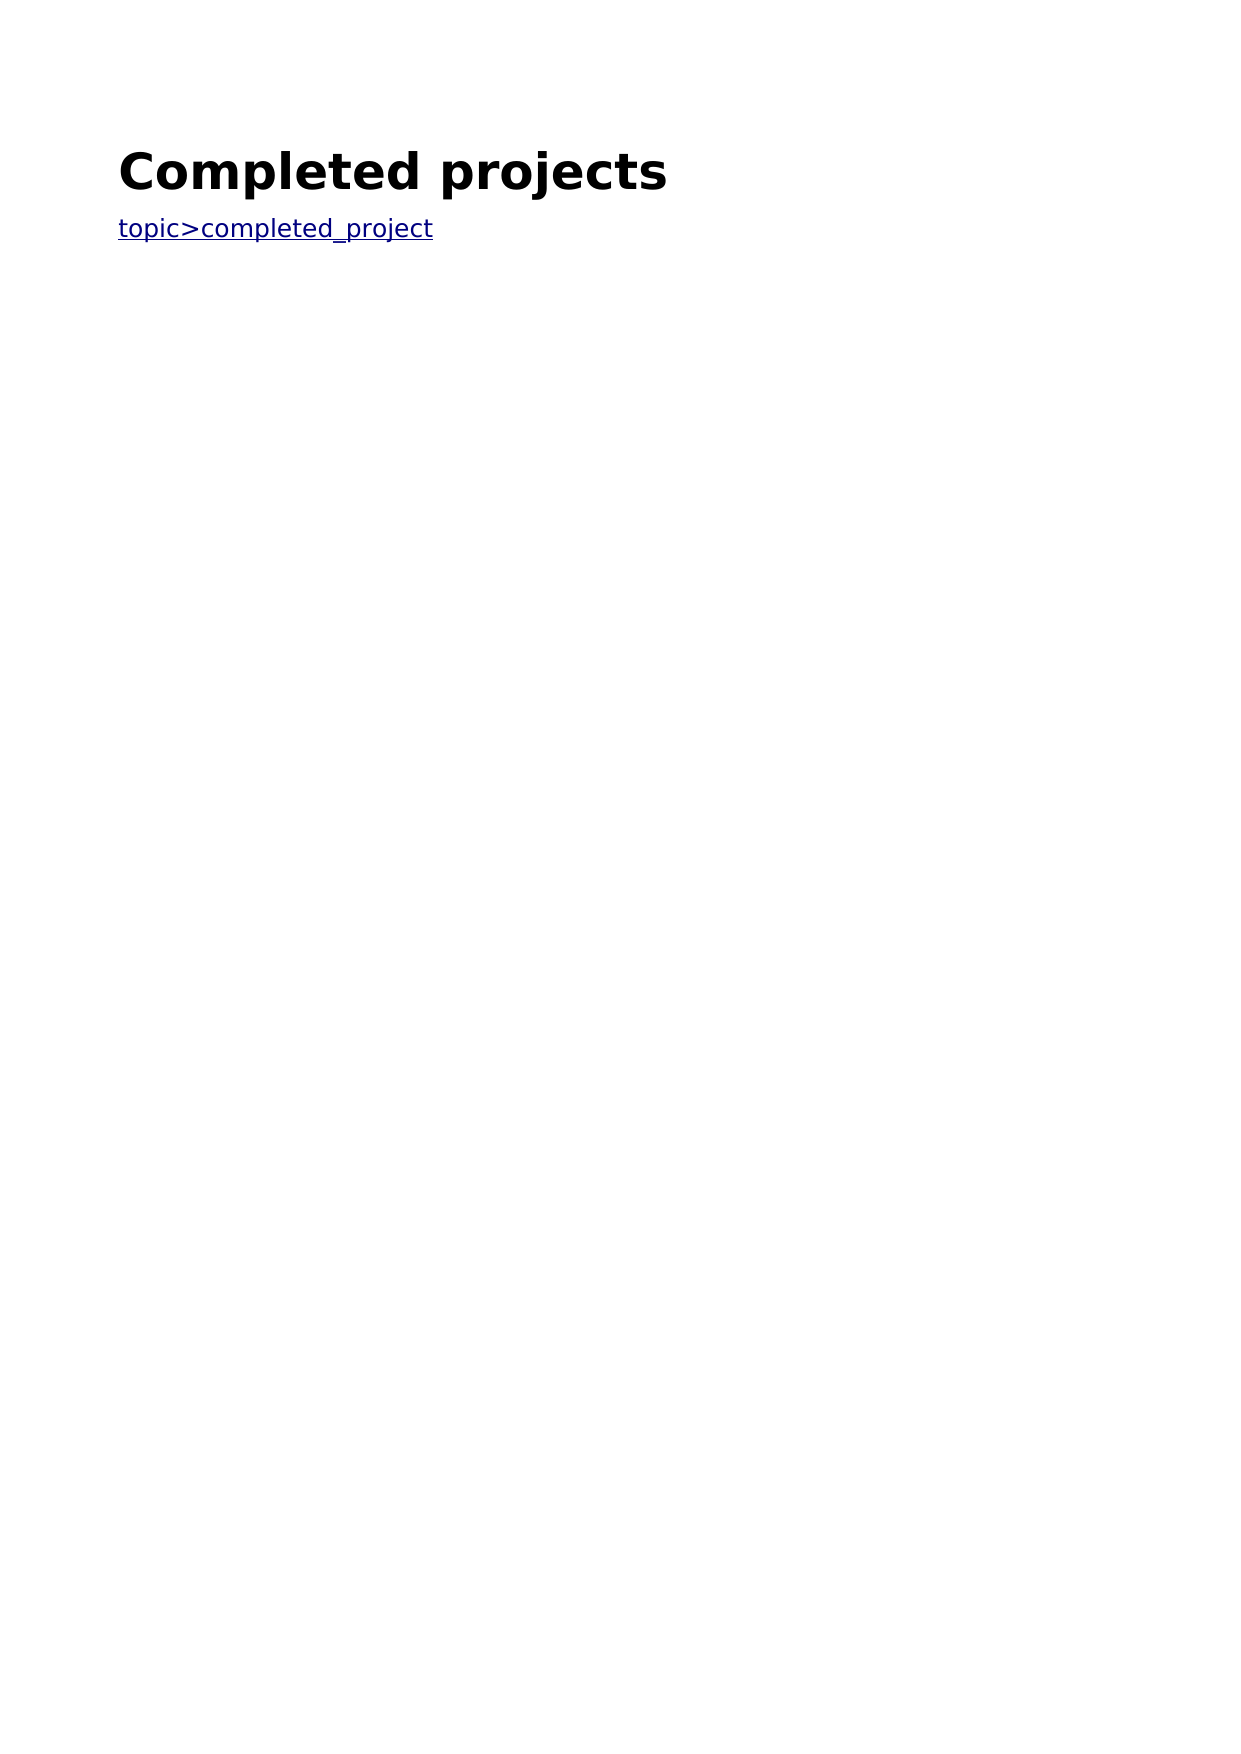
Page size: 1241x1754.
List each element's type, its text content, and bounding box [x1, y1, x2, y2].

text topic>completed_project [118, 214, 1122, 243]
subtitle Completed projects [118, 143, 1122, 201]
